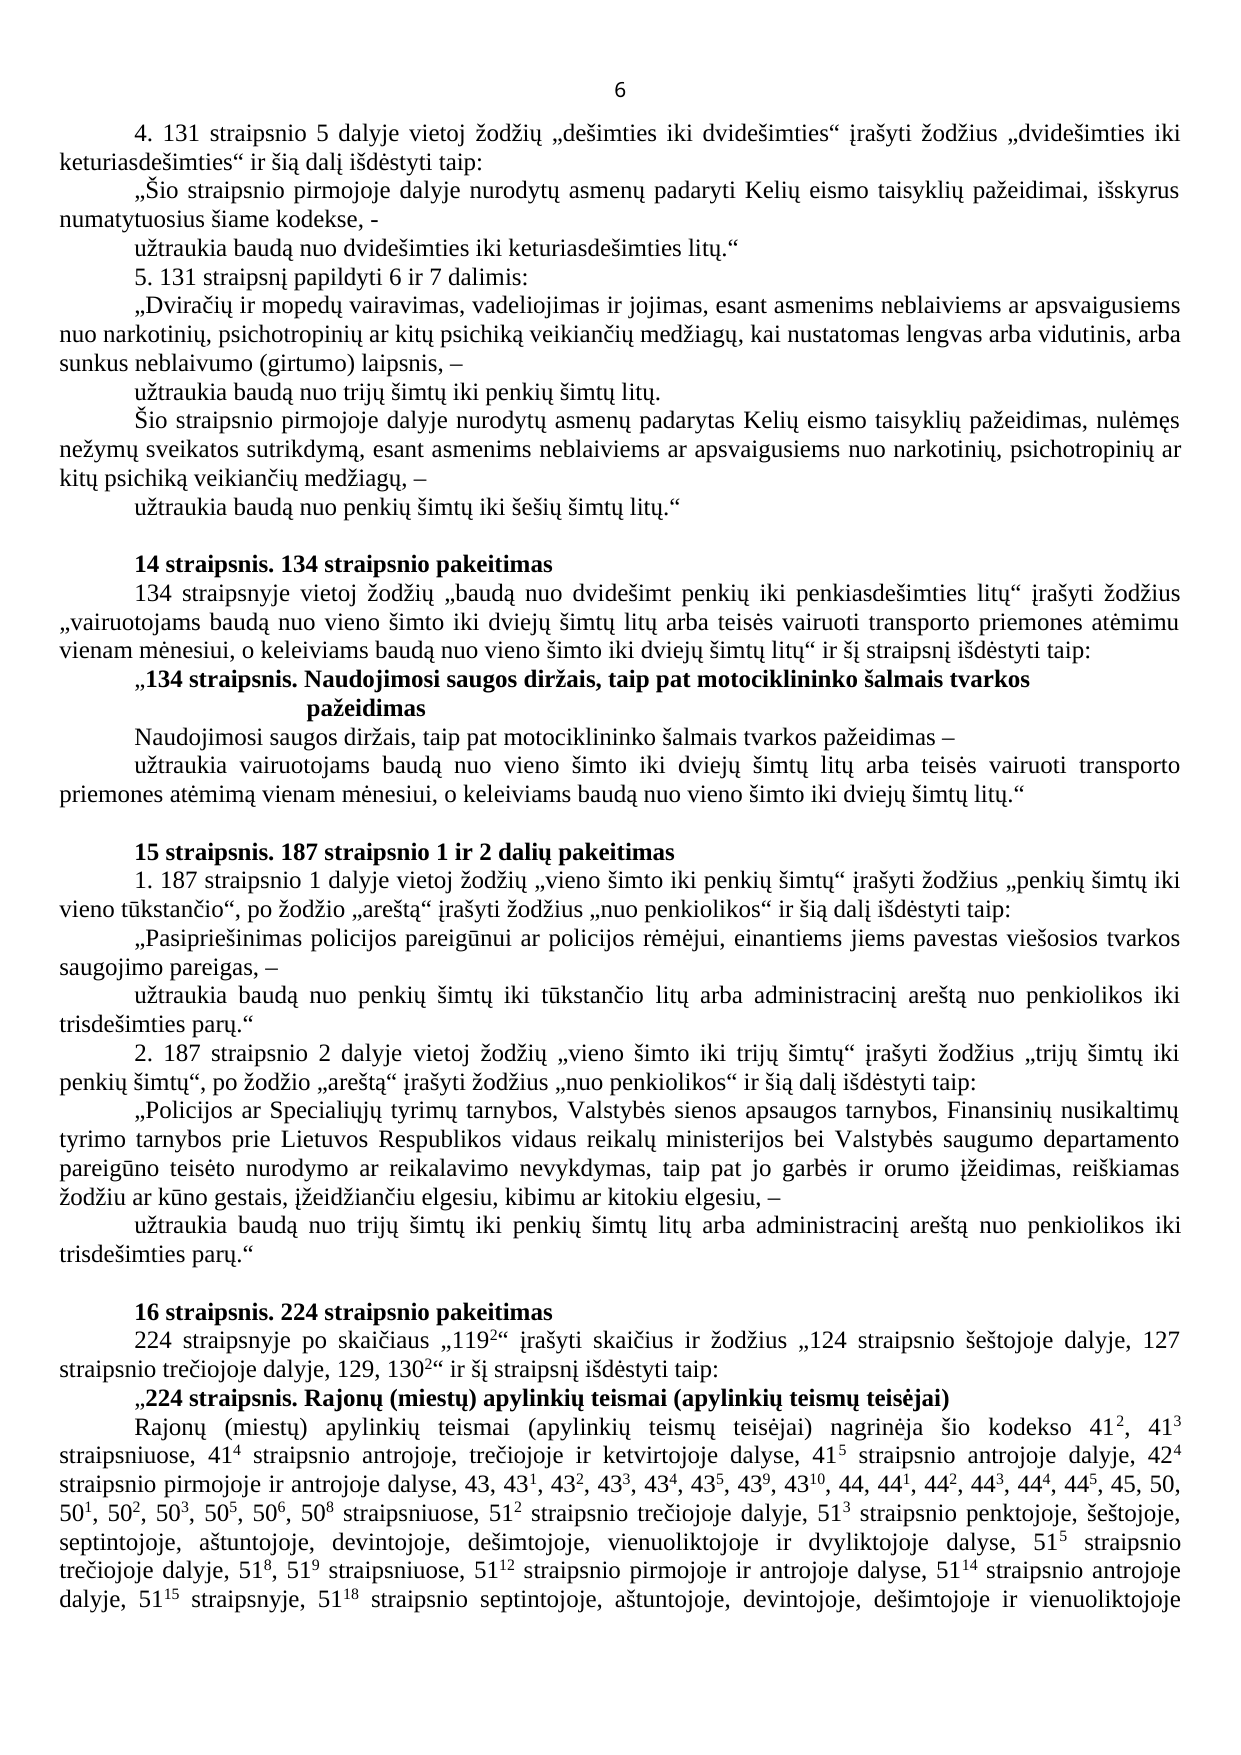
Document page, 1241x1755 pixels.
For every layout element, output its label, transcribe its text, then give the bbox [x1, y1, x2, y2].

text užtraukia baudą nuo trijų šimtų iki penkių šimtų litų. [59, 377, 1181, 406]
text užtraukia baudą nuo penkių šimtų iki tūkstančio litų arba administracinį areštą nuo penkiolikos iki trisdešimties parų.“ [59, 981, 1181, 1038]
text užtraukia baudą nuo dvidešimties iki keturiasdešimties litų.“ [134, 233, 1181, 262]
text pažeidimas [306, 693, 1181, 722]
text „224 straipsnis. Rajonų (miestų) apylinkių teismai (apylinkių teismų teisėjai) [59, 1383, 1181, 1412]
text užtraukia baudą nuo trijų šimtų iki penkių šimtų litų arba administracinį areštą nuo penkiolikos iki trisdešimties parų.“ [59, 1211, 1181, 1268]
text 1. 187 straipsnio 1 dalyje vietoj žodžių „vieno šimto iki penkių šimtų“ įrašyti žodžius „penkių šimtų iki vieno tūkstančio“, po žodžio „areštą“ įrašyti žodžius „nuo penkiolikos“ ir šią dalį išdėstyti taip: [59, 866, 1181, 923]
text 4. 131 straipsnio 5 dalyje vietoj žodžių „dešimties iki dvidešimties“ įrašyti žodžius „dvidešimties iki keturiasdešimties“ ir šią dalį išdėstyti taip: [59, 118, 1181, 176]
text „Dviračių ir mopedų vairavimas, vadeliojimas ir jojimas, esant asmenims neblaiviems ar apsvaigusiems nuo narkotinių, psichotropinių ar kitų psichiką veikiančių medžiagų, kai nustatomas lengvas arba vidutinis, arba sunkus neblaivumo (girtumo) laipsnis, – [59, 291, 1181, 377]
text 2. 187 straipsnio 2 dalyje vietoj žodžių „vieno šimto iki trijų šimtų“ įrašyti žodžius „trijų šimtų iki penkių šimtų“, po žodžio „areštą“ įrašyti žodžius „nuo penkiolikos“ ir šią dalį išdėstyti taip: [59, 1038, 1181, 1096]
text Šio straipsnio pirmojoje dalyje nurodytų asmenų padarytas Kelių eismo taisyklių pažeidimas, nulėmęs nežymų sveikatos sutrikdymą, esant asmenims neblaiviems ar apsvaigusiems nuo narkotinių, psichotropinių ar kitų psichiką veikiančių medžiagų, – [59, 406, 1181, 492]
text 15 straipsnis. 187 straipsnio 1 ir 2 dalių pakeitimas [59, 837, 1181, 866]
text 14 straipsnis. 134 straipsnio pakeitimas [59, 549, 1181, 578]
text Naudojimosi saugos diržais, taip pat motociklininko šalmais tvarkos pažeidimas – [59, 722, 1181, 751]
text 16 straipsnis. 224 straipsnio pakeitimas [59, 1297, 1181, 1326]
text 224 straipsnyje po skaičiaus „1192“ įrašyti skaičius ir žodžius „124 straipsnio šeštojoje dalyje, 127 straipsnio trečiojoje dalyje, 129, 1302“ ir šį straipsnį išdėstyti taip: [59, 1326, 1181, 1383]
text užtraukia vairuotojams baudą nuo vieno šimto iki dviejų šimtų litų arba teisės vairuoti transporto priemones atėmimą vienam mėnesiui, o keleiviams baudą nuo vieno šimto iki dviejų šimtų litų.“ [59, 751, 1181, 808]
text užtraukia baudą nuo penkių šimtų iki šešių šimtų litų.“ [134, 492, 1181, 521]
text „Pasipriešinimas policijos pareigūnui ar policijos rėmėjui, einantiems jiems pavestas viešosios tvarkos saugojimo pareigas, – [59, 923, 1181, 981]
text „Šio straipsnio pirmojoje dalyje nurodytų asmenų padaryti Kelių eismo taisyklių pažeidimai, išskyrus numatytuosius šiame kodekse, - [59, 176, 1181, 233]
text „134 straipsnis. Naudojimosi saugos diržais, taip pat motociklininko šalmais tvarkos [59, 664, 1181, 693]
text Rajonų (miestų) apylinkių teismai (apylinkių teismų teisėjai) nagrinėja šio kodekso 412, 413 straipsniuose, 414 straipsnio antrojoje, trečiojoje ir ketvirtojoje dalyse, 415 straipsnio antrojoje dalyje, 424 straipsnio pirmojoje ir antrojoje dalyse, 43, 431, 432, 433, 434, 435, 439, 4310, 44, 441, 442, 443, 444, 445, 45, 50, 501, 502, 503, 505, 506, 508 straipsniuose, 512 straipsnio trečiojoje dalyje, 513 straipsnio penktojoje, šeštojoje, septintojoje, aštuntojoje, devintojoje, dešimtojoje, vienuoliktojoje ir dvyliktojoje dalyse, 515 straipsnio trečiojoje dalyje, 518, 519 straipsniuose, 5112 straipsnio pirmojoje ir antrojoje dalyse, 5114 straipsnio antrojoje dalyje, 5115 straipsnyje, 5118 straipsnio septintojoje, aštuntojoje, devintojoje, dešimtojoje ir vienuoliktojoje [59, 1412, 1181, 1613]
text 5. 131 straipsnį papildyti 6 ir 7 dalimis: [134, 262, 1181, 291]
text 134 straipsnyje vietoj žodžių „baudą nuo dvidešimt penkių iki penkiasdešimties litų“ įrašyti žodžius „vairuotojams baudą nuo vieno šimto iki dviejų šimtų litų arba teisės vairuoti transporto priemones atėmimu vienam mėnesiui, o keleiviams baudą nuo vieno šimto iki dviejų šimtų litų“ ir šį straipsnį išdėstyti taip: [59, 578, 1181, 664]
text „Policijos ar Specialiųjų tyrimų tarnybos, Valstybės sienos apsaugos tarnybos, Finansinių nusikaltimų tyrimo tarnybos prie Lietuvos Respublikos vidaus reikalų ministerijos bei Valstybės saugumo departamento pareigūno teisėto nurodymo ar reikalavimo nevykdymas, taip pat jo garbės ir orumo įžeidimas, reiškiamas žodžiu ar kūno gestais, įžeidžiančiu elgesiu, kibimu ar kitokiu elgesiu, – [59, 1096, 1180, 1211]
